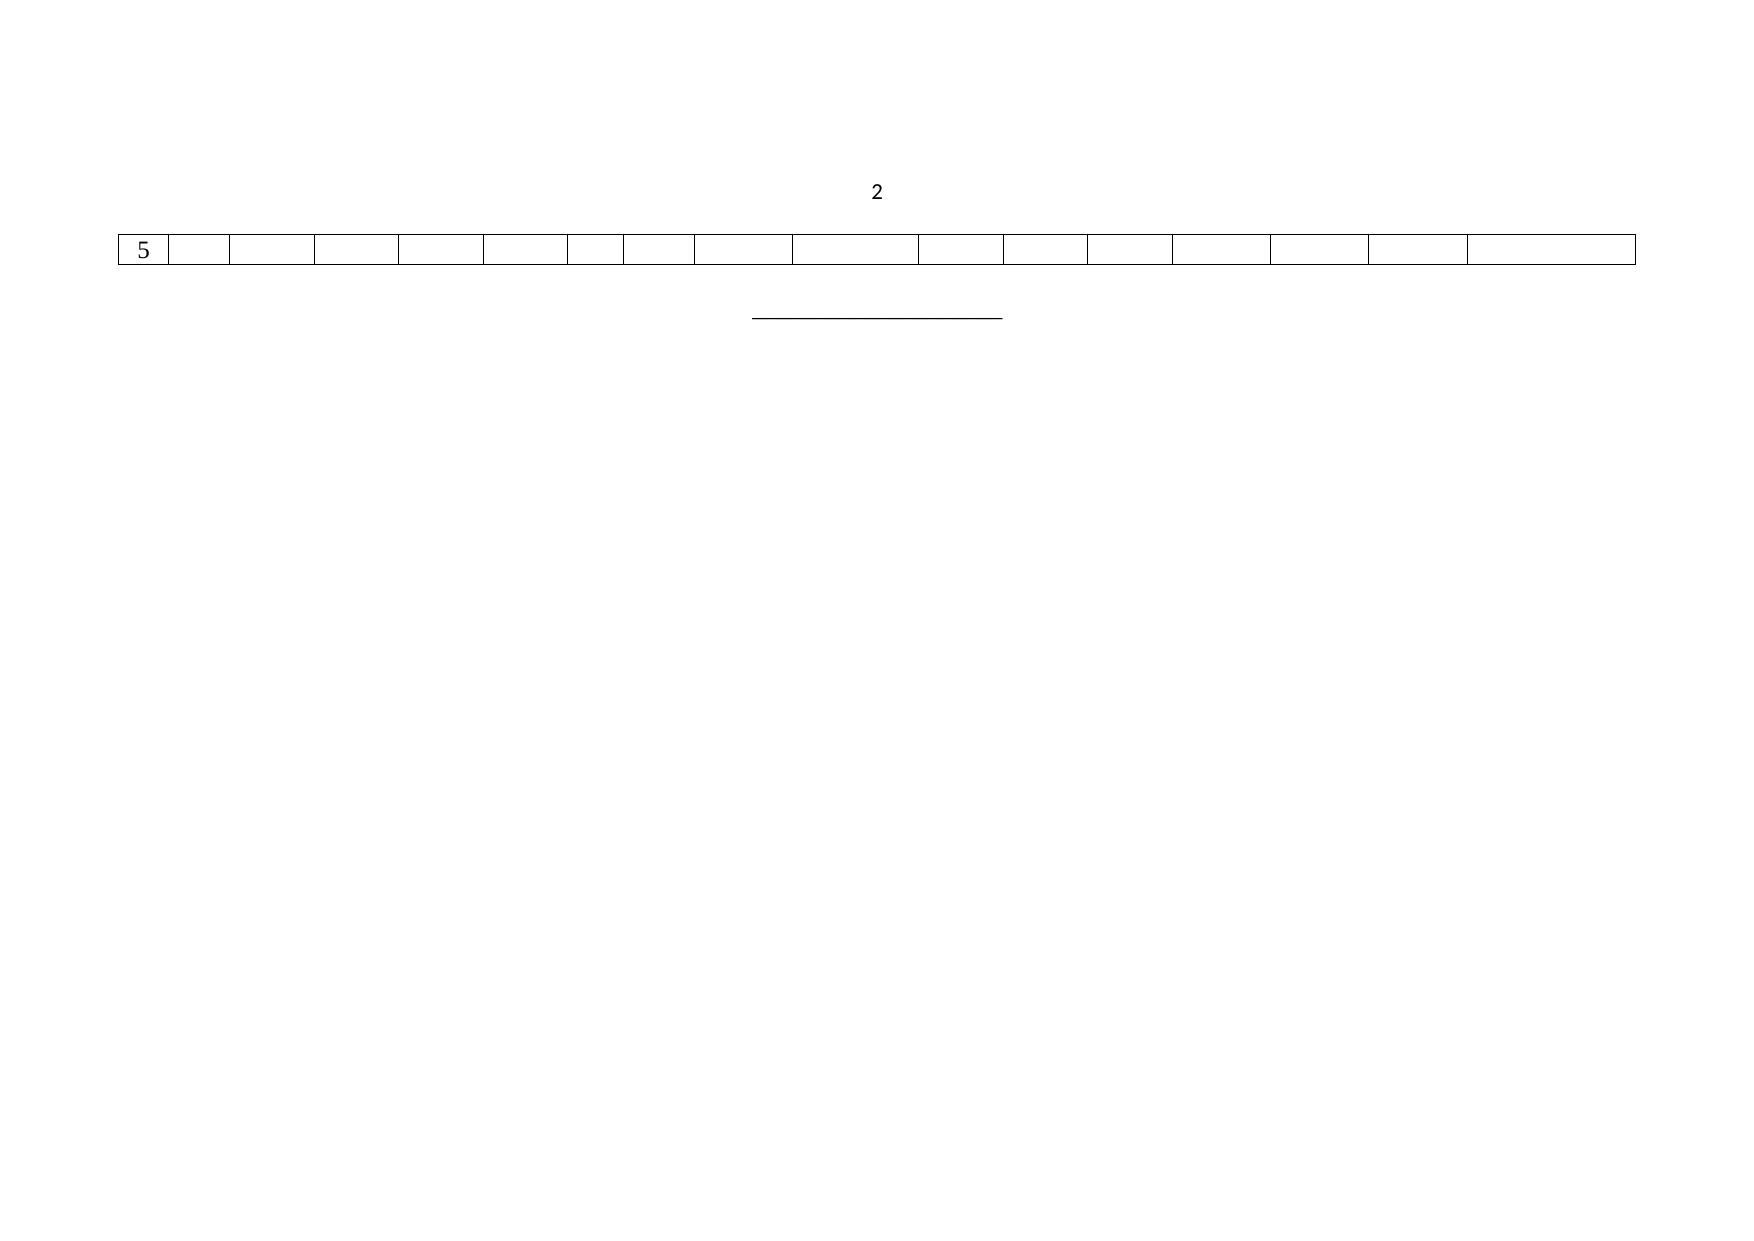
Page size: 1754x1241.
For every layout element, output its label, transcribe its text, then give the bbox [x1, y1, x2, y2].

table_cell [793, 235, 918, 264]
table_cell [1173, 235, 1270, 264]
table_cell [919, 235, 1003, 264]
table_cell 5 [119, 235, 168, 264]
table_cell [624, 235, 694, 264]
table_cell [169, 235, 229, 264]
table_cell [230, 235, 314, 264]
table_cell [1468, 235, 1635, 264]
table_cell [1088, 235, 1172, 264]
table_cell [399, 235, 483, 264]
table_cell [695, 235, 792, 264]
table_cell [568, 235, 623, 264]
table_cell [315, 235, 398, 264]
table_cell [1369, 235, 1467, 264]
text ____________________ [118, 293, 1636, 322]
table_cell [1004, 235, 1087, 264]
table_cell [484, 235, 567, 264]
table_cell [1271, 235, 1368, 264]
